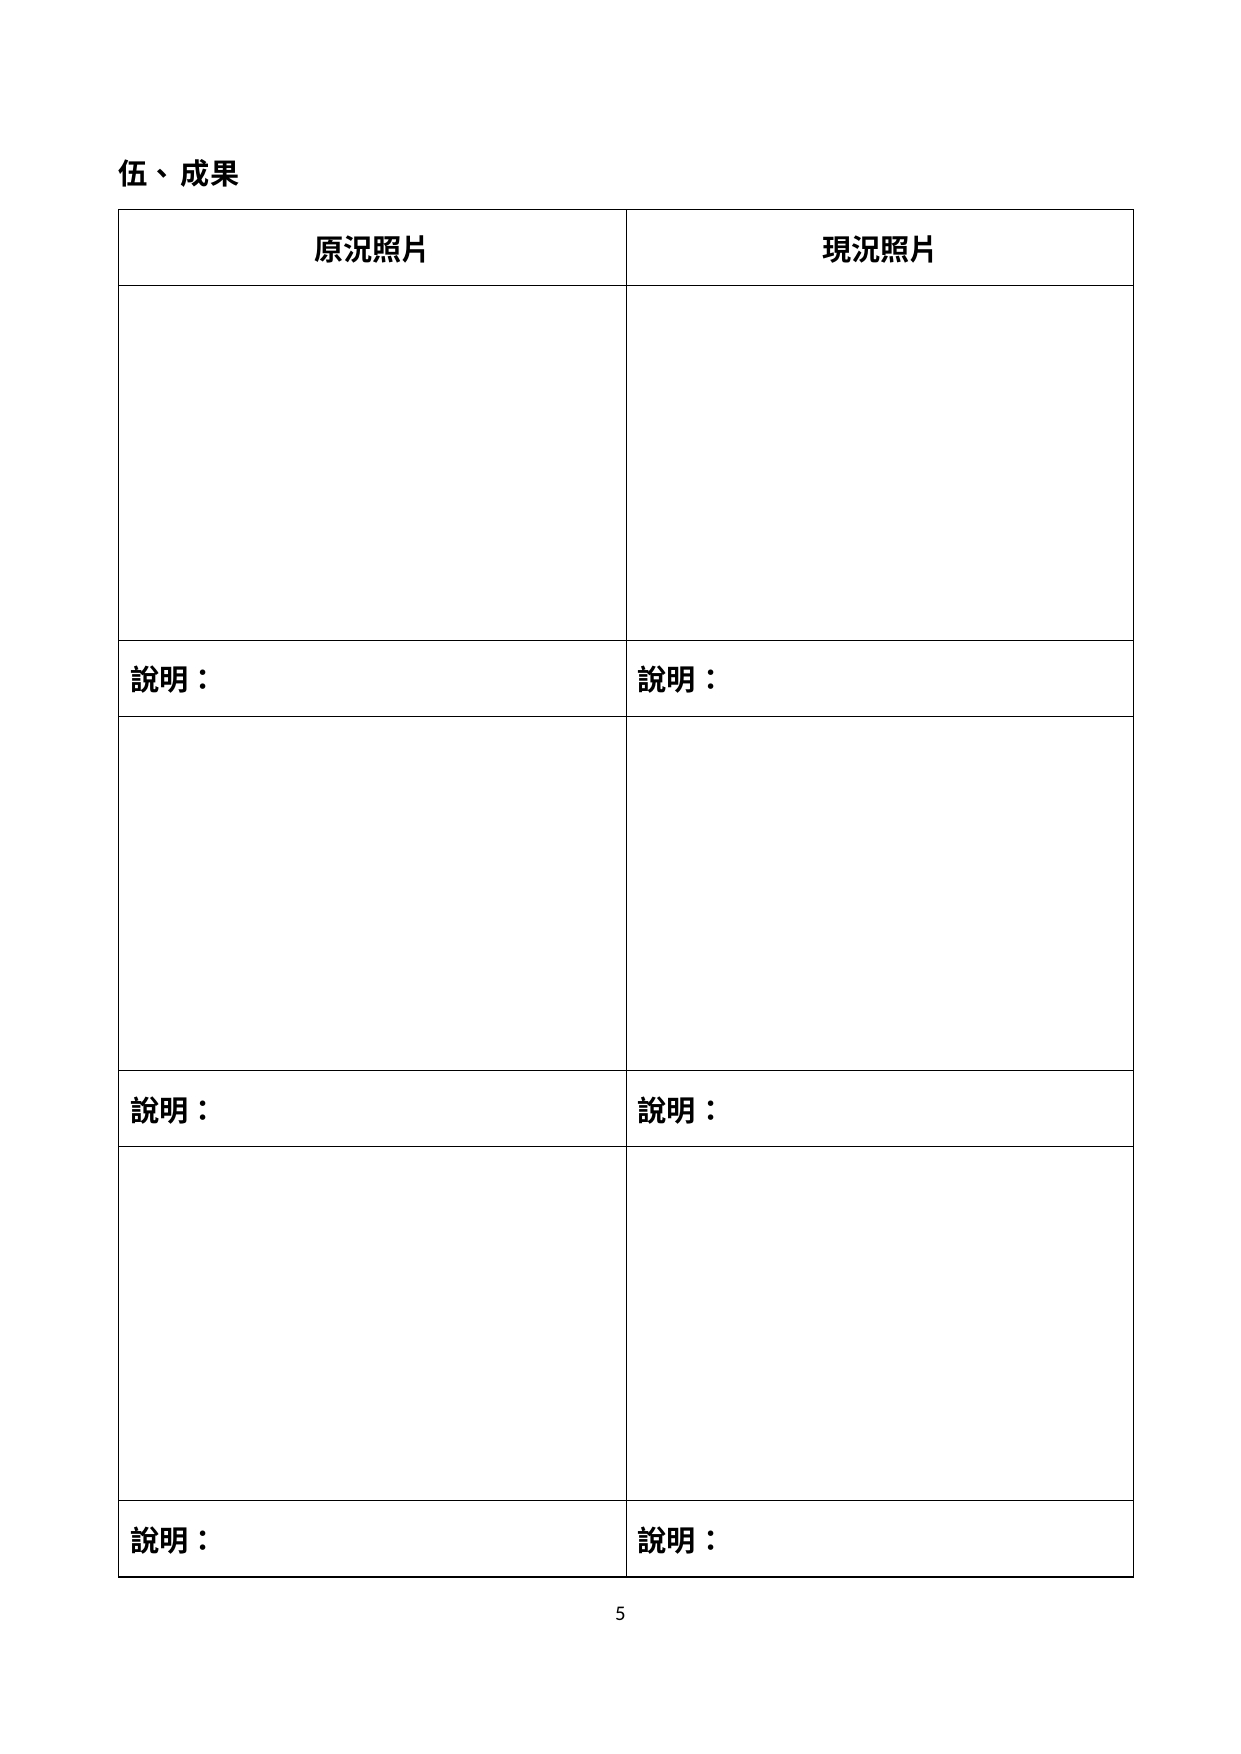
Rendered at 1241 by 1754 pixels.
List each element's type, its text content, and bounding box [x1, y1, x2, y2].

table_cell [119, 717, 626, 1070]
table_cell [627, 1147, 1133, 1500]
table_cell [119, 1147, 626, 1500]
list 成果 [118, 134, 1122, 209]
table_cell 說明： [627, 1071, 1133, 1146]
table_cell 說明： [119, 1071, 626, 1146]
table_header 原況照片 [119, 210, 626, 285]
table_header 現況照片 [627, 210, 1133, 285]
table_cell [627, 717, 1133, 1070]
table_cell 說明： [119, 641, 626, 716]
table_cell 說明： [627, 641, 1133, 716]
table_cell 說明： [119, 1501, 626, 1576]
table_cell [119, 286, 626, 639]
table_cell [627, 286, 1133, 639]
table_cell 說明： [627, 1501, 1133, 1576]
